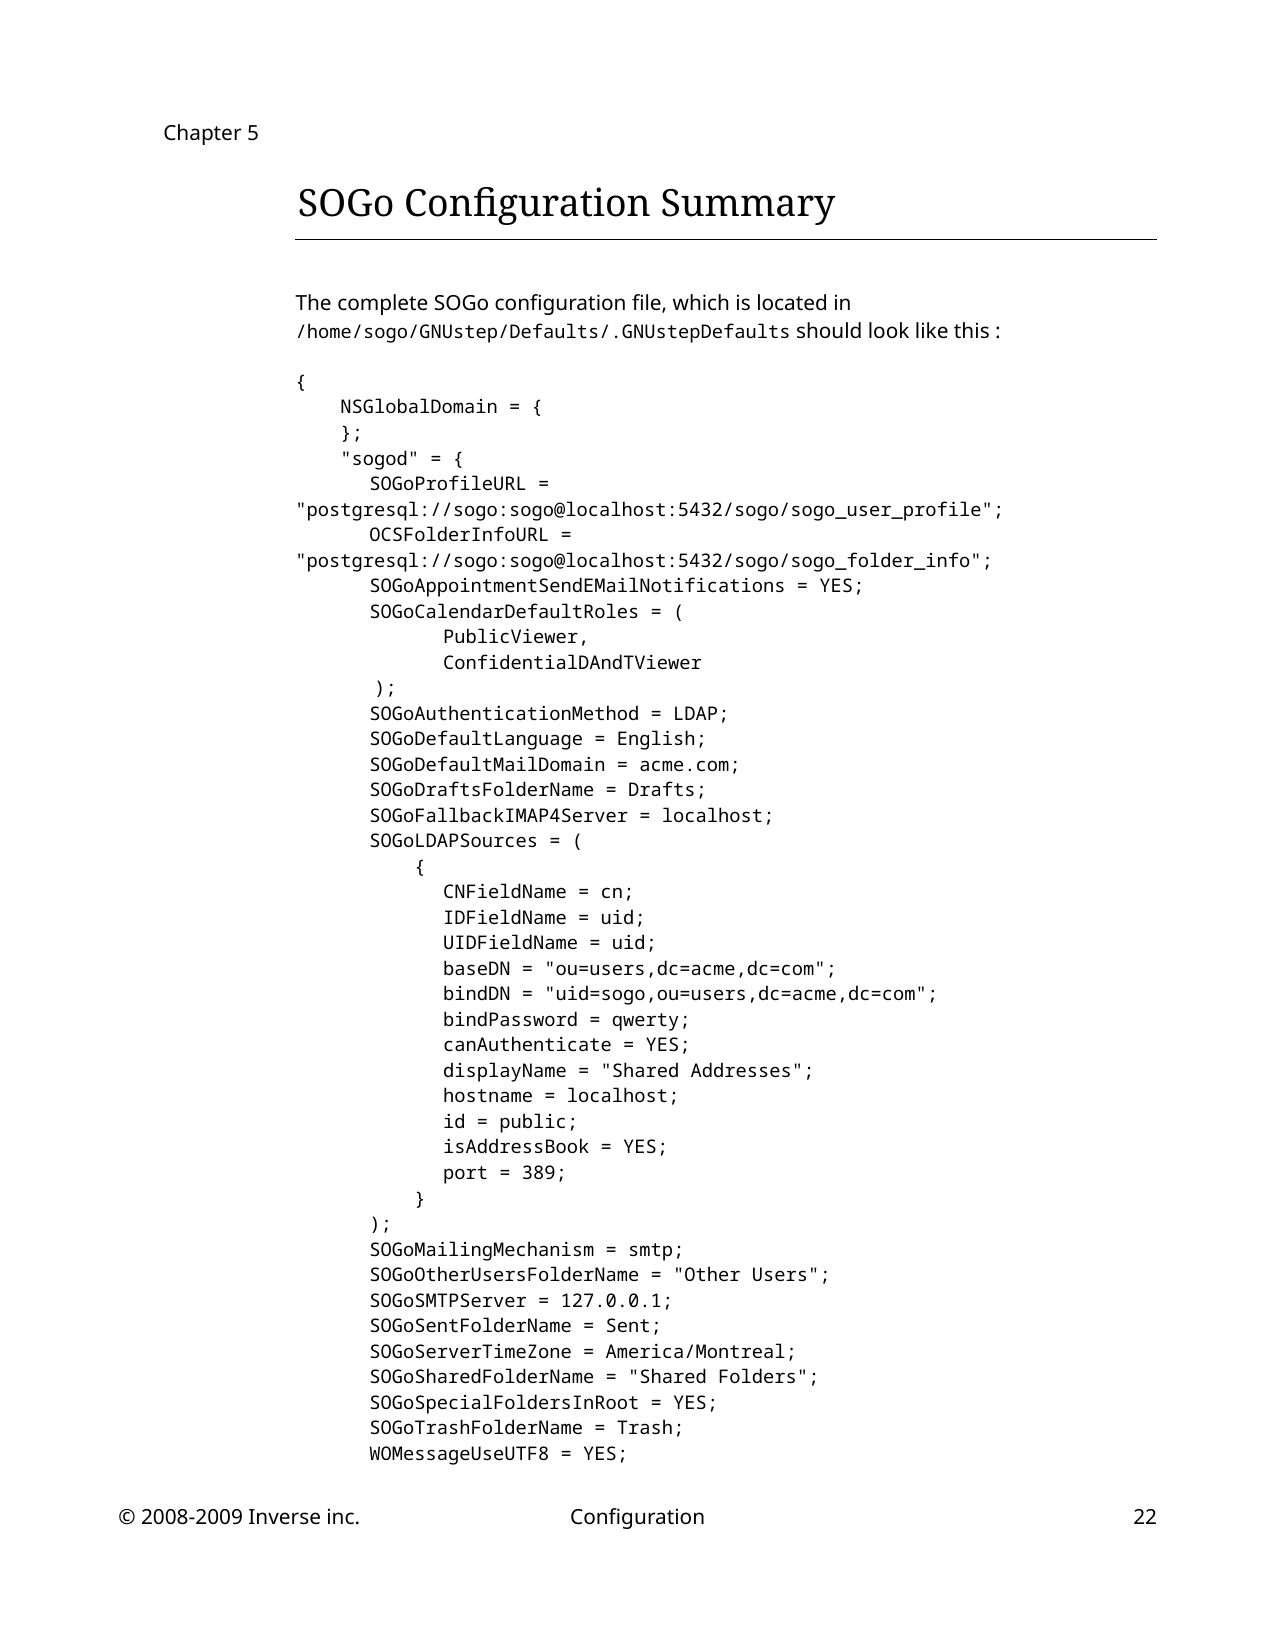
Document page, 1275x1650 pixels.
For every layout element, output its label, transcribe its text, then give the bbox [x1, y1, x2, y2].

text bindDN = "uid=sogo,ou=users,dc=acme,dc=com"; [295, 981, 1157, 1006]
text SOGoLDAPSources = ( [295, 828, 1157, 853]
text id = public; [295, 1108, 1157, 1134]
text OCSFolderInfoURL = "postgresql://sogo:sogo@localhost:5432/sogo/sogo_folder_info"; [295, 521, 1157, 572]
text NSGlobalDomain = { [295, 394, 1157, 419]
text ConfidentialDAndTViewer [295, 649, 1157, 674]
text SOGoSMTPServer = 127.0.0.1; [295, 1287, 1157, 1312]
text SOGoMailingMechanism = smtp; [295, 1236, 1157, 1261]
text baseDN = "ou=users,dc=acme,dc=com"; [295, 955, 1157, 981]
text PublicViewer, [295, 623, 1157, 649]
text SOGoDefaultLanguage = English; [295, 726, 1157, 751]
text SOGoSharedFolderName = "Shared Folders"; [295, 1363, 1157, 1389]
text ); [295, 1210, 1157, 1236]
text "sogod" = { [295, 445, 1157, 470]
text displayName = "Shared Addresses"; [295, 1057, 1157, 1083]
text CNFieldName = cn; [295, 879, 1157, 904]
text { [295, 853, 1157, 879]
text IDFieldName = uid; [295, 904, 1157, 930]
text hostname = localhost; [295, 1083, 1157, 1108]
text canAuthenticate = YES; [295, 1032, 1157, 1057]
text SOGoDraftsFolderName = Drafts; [295, 777, 1157, 802]
text SOGoAuthenticationMethod = LDAP; [295, 700, 1157, 726]
text The complete SOGo configuration file, which is located in /home/sogo/GNUstep/Defaults/.GNUstepDefaults should look like this : [295, 288, 1157, 344]
text SOGoTrashFolderName = Trash; [295, 1414, 1157, 1440]
text SOGoSentFolderName = Sent; [295, 1312, 1157, 1338]
text SOGoFallbackIMAP4Server = localhost; [295, 802, 1157, 828]
text { [295, 368, 1157, 394]
text SOGoDefaultMailDomain = acme.com; [295, 751, 1157, 777]
text SOGoProfileURL = "postgresql://sogo:sogo@localhost:5432/sogo/sogo_user_profile"; [295, 470, 1157, 521]
text SOGoSpecialFoldersInRoot = YES; [295, 1389, 1157, 1414]
text port = 389; [295, 1159, 1157, 1185]
text SOGoOtherUsersFolderName = "Other Users"; [295, 1261, 1157, 1287]
text isAddressBook = YES; [295, 1134, 1157, 1159]
text SOGoAppointmentSendEMailNotifications = YES; [295, 572, 1157, 598]
text SOGoCalendarDefaultRoles = ( [295, 598, 1157, 623]
text bindPassword = qwerty; [295, 1006, 1157, 1032]
text UIDFieldName = uid; [295, 930, 1157, 955]
text SOGoServerTimeZone = America/Montreal; [295, 1338, 1157, 1363]
subtitle SOGo Configuration Summary [295, 176, 1157, 239]
text }; [295, 419, 1157, 445]
text WOMessageUseUTF8 = YES; [295, 1440, 1157, 1466]
text ); [295, 674, 1157, 700]
text } [295, 1185, 1157, 1210]
